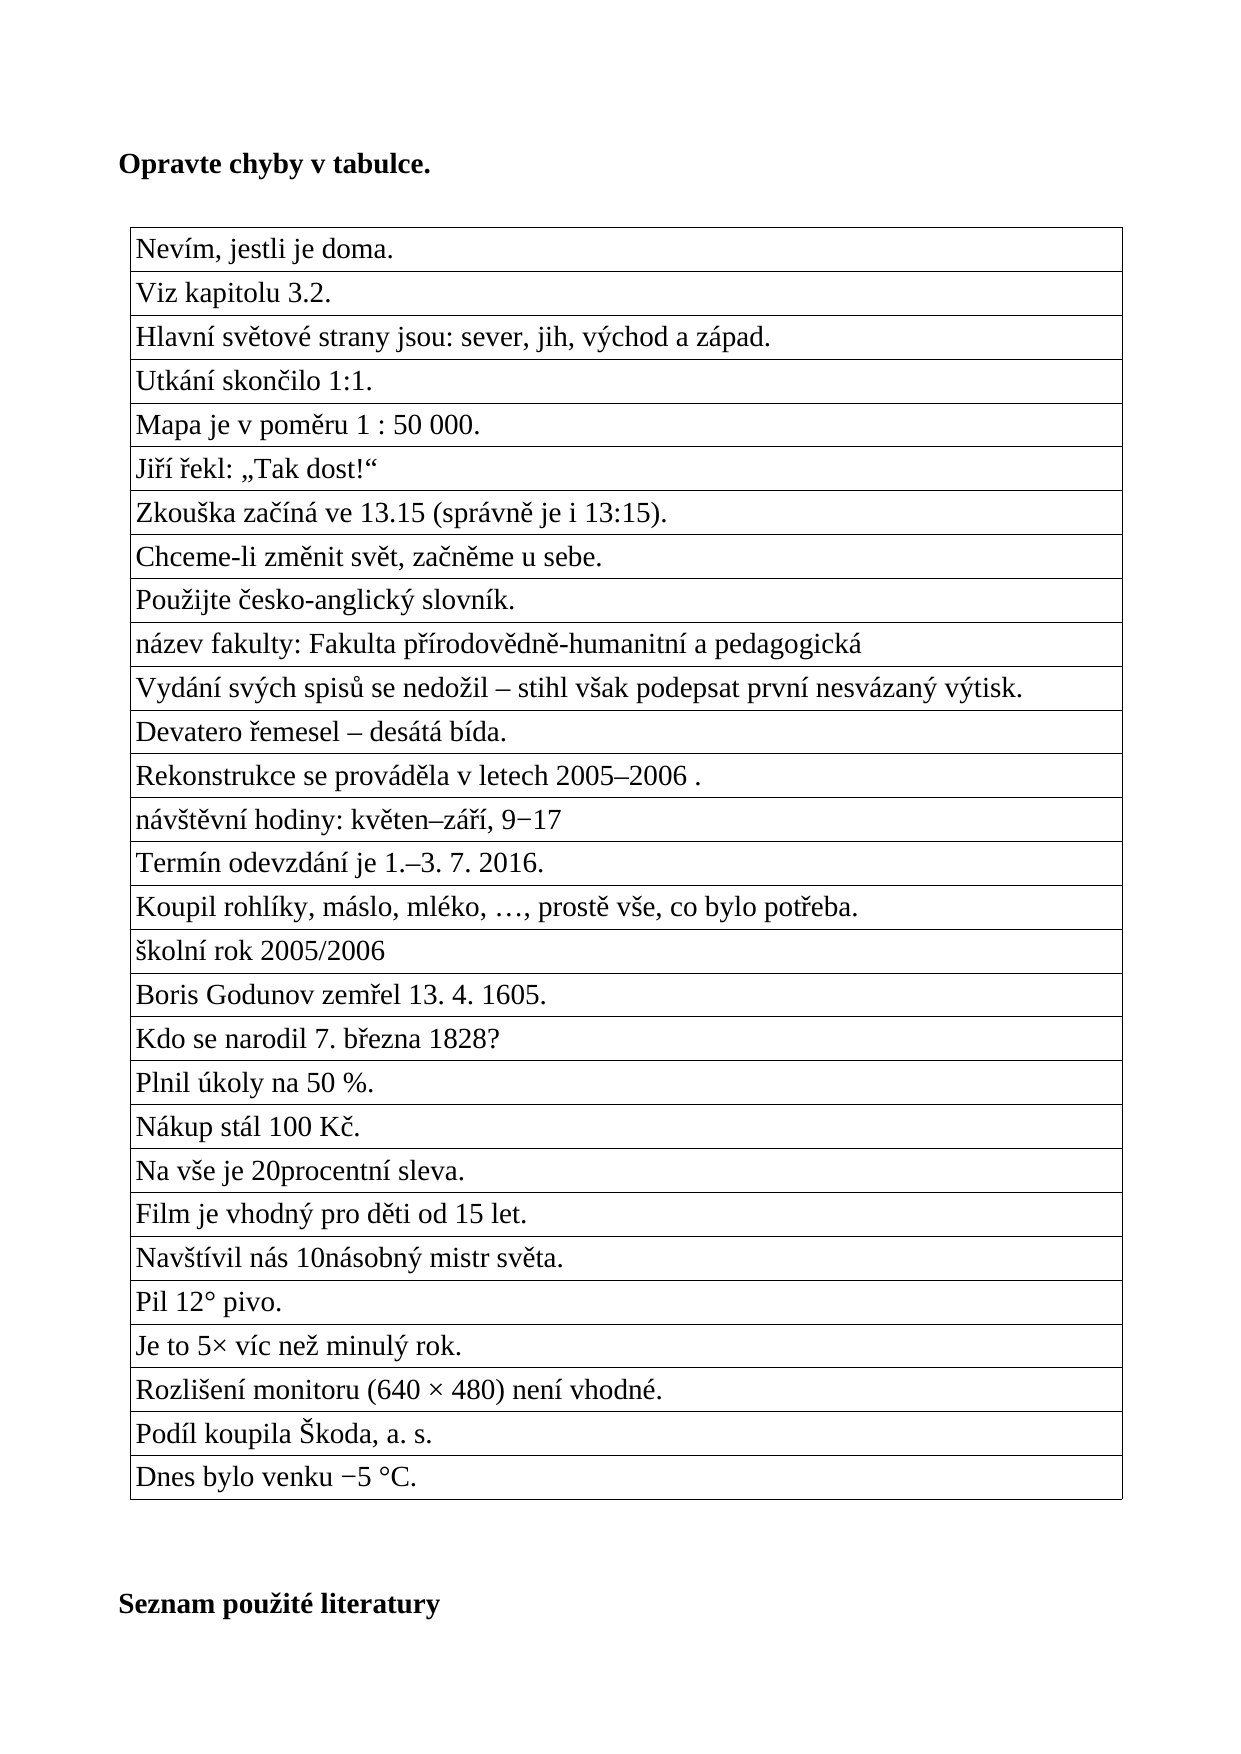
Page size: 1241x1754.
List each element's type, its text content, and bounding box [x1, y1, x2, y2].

table_cell Použijte česko-anglický slovník. [131, 579, 1122, 622]
text Opravte chyby v tabulce. [118, 148, 1122, 180]
table_cell Utkání skončilo 1:1. [131, 360, 1122, 402]
table_cell Je to 5× víc než minulý rok. [131, 1325, 1122, 1367]
table_cell Kdo se narodil 7. března 1828? [131, 1017, 1122, 1060]
table_cell Plnil úkoly na 50 %. [131, 1061, 1122, 1104]
table_cell školní rok 2005/2006 [131, 930, 1122, 973]
table_cell Film je vhodný pro děti od 15 let. [131, 1193, 1122, 1236]
table_cell Pil 12° pivo. [131, 1281, 1122, 1323]
table_cell Boris Godunov zemřel 13. 4. 1605. [131, 974, 1122, 1016]
table_cell Devatero řemesel – desátá bída. [131, 711, 1122, 753]
table_cell Rozlišení monitoru (640 × 480) není vhodné. [131, 1368, 1122, 1411]
table_cell Navštívil nás 10násobný mistr světa. [131, 1237, 1122, 1279]
table_cell název fakulty: Fakulta přírodovědně-humanitní a pedagogická [131, 623, 1122, 666]
table_cell Termín odevzdání je 1.–3. 7. 2016. [131, 842, 1122, 885]
table_header Nevím, jestli je doma. [131, 228, 1122, 271]
table_cell Nákup stál 100 Kč. [131, 1105, 1122, 1148]
table_cell Na vše je 20procentní sleva. [131, 1149, 1122, 1192]
table_cell Chceme-li změnit svět, začněme u sebe. [131, 535, 1122, 578]
table_cell Hlavní světové strany jsou: sever, jih, východ a západ. [131, 316, 1122, 359]
table_cell Viz kapitolu 3.2. [131, 272, 1122, 315]
table_cell Mapa je v poměru 1 : 50 000. [131, 404, 1122, 446]
text Seznam použité literatury [118, 1587, 1122, 1620]
table_cell Rekonstrukce se prováděla v letech 2005–2006 . [131, 754, 1122, 797]
table_cell Podíl koupila Škoda, a. s. [131, 1412, 1122, 1455]
table_cell Jiří řekl: „Tak dost!“ [131, 447, 1122, 490]
table_cell Vydání svých spisů se nedožil – stihl však podepsat první nesvázaný výtisk. [131, 667, 1122, 709]
table_cell Dnes bylo venku −5 °C. [131, 1456, 1122, 1499]
table_cell Zkouška začíná ve 13.15 (správně je i 13:15). [131, 491, 1122, 534]
table_cell návštěvní hodiny: květen–září, 9−17 [131, 798, 1122, 841]
table_cell Koupil rohlíky, máslo, mléko, …, prostě vše, co bylo potřeba. [131, 886, 1122, 929]
